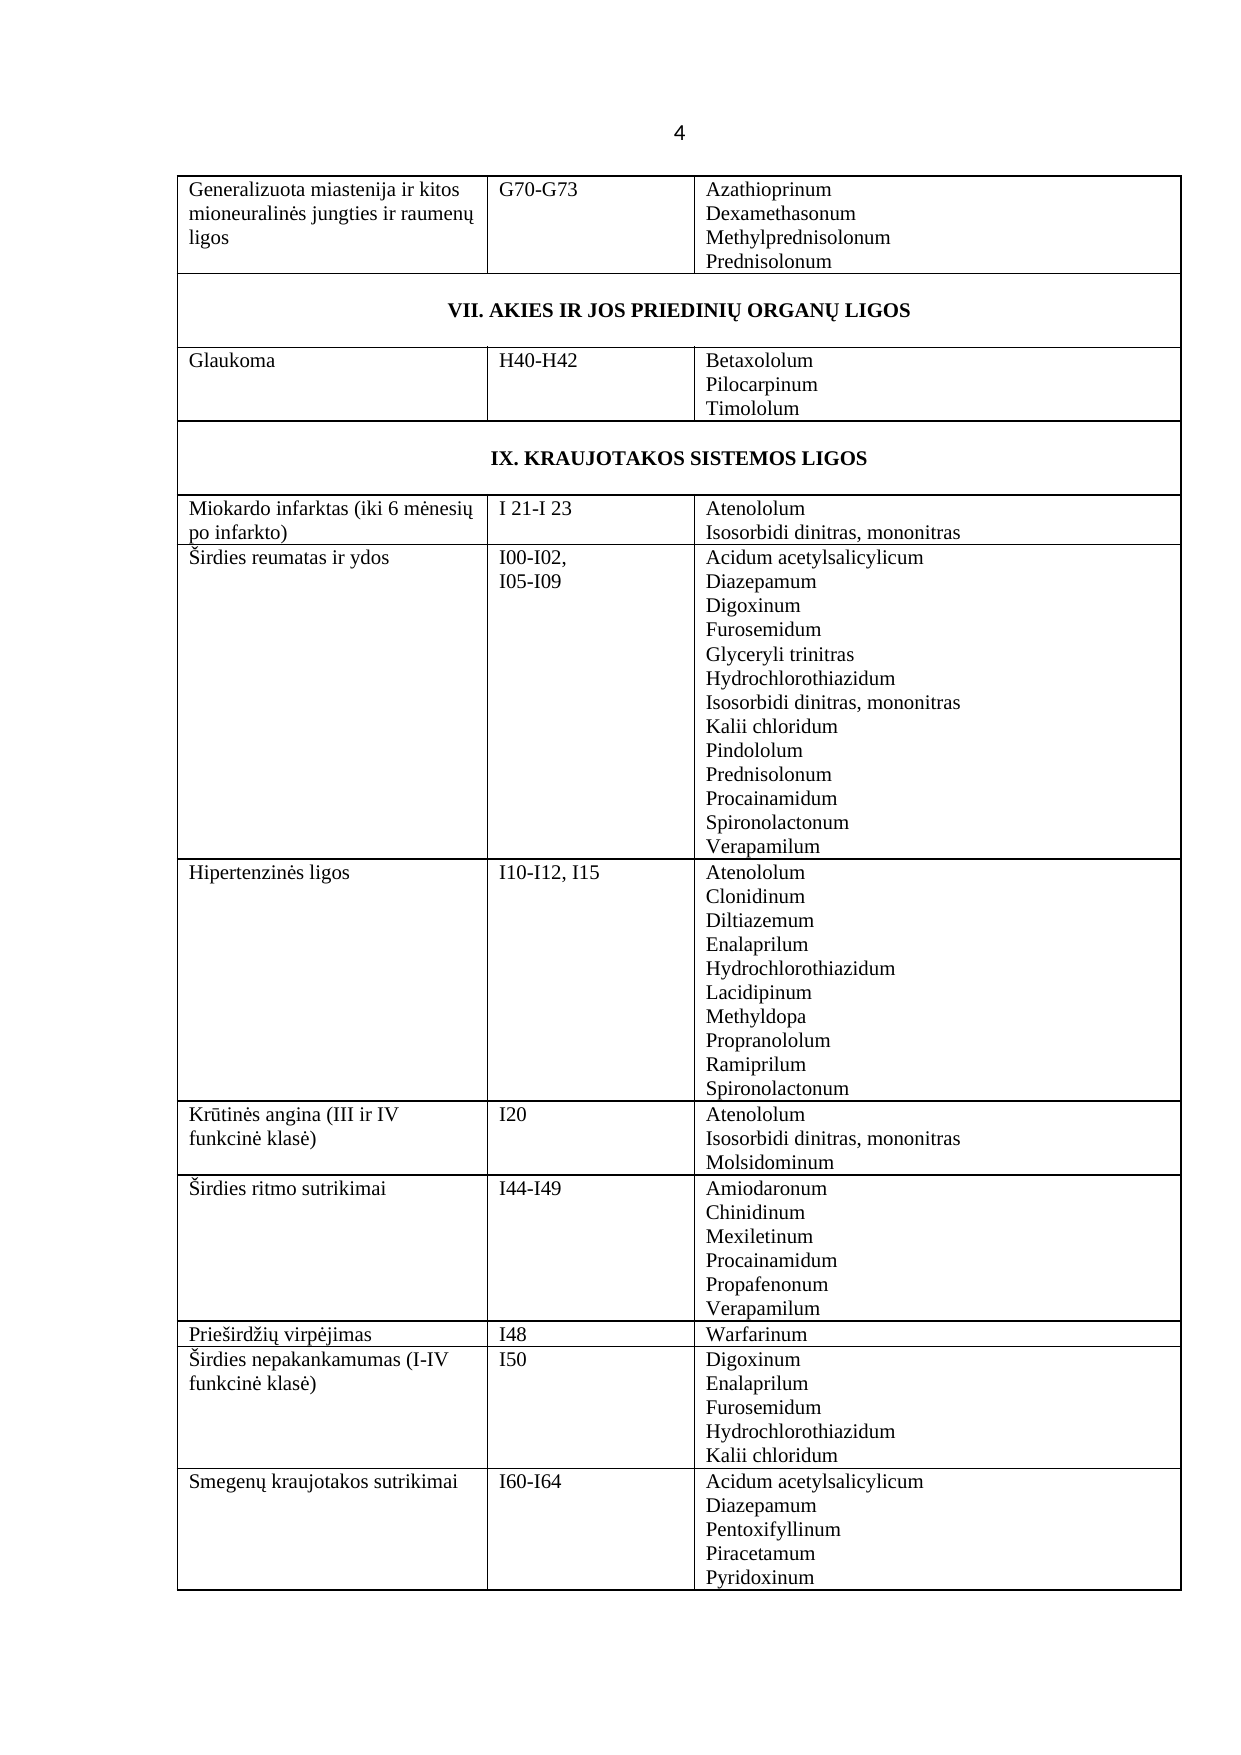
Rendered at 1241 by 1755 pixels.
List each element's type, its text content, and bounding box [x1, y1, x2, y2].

table_cell I00-I02, I05-I09 [488, 545, 694, 858]
table_cell I60-I64 [488, 1469, 694, 1589]
table_cell Hipertenzinės ligos [178, 860, 487, 1100]
table_cell Generalizuota miastenija ir kitos mioneuralinės jungties ir raumenų ligos [178, 177, 487, 273]
table_cell Širdies ritmo sutrikimai [178, 1176, 487, 1320]
table_cell I 21-I 23 [488, 496, 694, 544]
table_cell Digoxinum Enalaprilum Furosemidum Hydrochlorothiazidum Kalii chloridum [695, 1347, 1180, 1467]
table_cell Širdies reumatas ir ydos [178, 545, 487, 858]
table_cell Glaukoma [178, 348, 487, 420]
table_cell Warfarinum [695, 1322, 1180, 1346]
table_cell I48 [488, 1322, 694, 1346]
table_cell Atenololum Clonidinum Diltiazemum Enalaprilum Hydrochlorothiazidum Lacidipinum Methyldopa Propranololum Ramiprilum Spironolactonum [695, 860, 1180, 1100]
table_cell Azathioprinum Dexamethasonum Methylprednisolonum Prednisolonum [695, 177, 1180, 273]
table_cell Širdies nepakankamumas (I-IV funkcinė klasė) [178, 1347, 487, 1467]
table_cell IX. KRAUJOTAKOS SISTEMOS LIGOS [178, 422, 1180, 494]
table_cell I50 [488, 1347, 694, 1467]
table_cell Miokardo infarktas (iki 6 mėnesių po infarkto) [178, 496, 487, 544]
table_cell VII. AKIES IR JOS PRIEDINIŲ ORGANŲ LIGOS [178, 274, 1180, 346]
table_cell I20 [488, 1102, 694, 1174]
table_cell Atenololum Isosorbidi dinitras, mononitras [695, 496, 1180, 544]
table_cell H40-H42 [488, 348, 694, 420]
table_cell Smegenų kraujotakos sutrikimai [178, 1469, 487, 1589]
table_cell G70-G73 [488, 177, 694, 273]
table_cell Acidum acetylsalicylicum Diazepamum Digoxinum Furosemidum Glyceryli trinitras Hydrochlorothiazidum Isosorbidi dinitras, mononitras Kalii chloridum Pindololum Prednisolonum Procainamidum Spironolactonum Verapamilum [695, 545, 1180, 858]
table_cell Acidum acetylsalicylicum Diazepamum Pentoxifyllinum Piracetamum Pyridoxinum [695, 1469, 1180, 1589]
table_cell Betaxololum Pilocarpinum Timololum [695, 348, 1180, 420]
table_cell Atenololum Isosorbidi dinitras, mononitras Molsidominum [695, 1102, 1180, 1174]
table_cell I10-I12, I15 [488, 860, 694, 1100]
table_cell Prieširdžių virpėjimas [178, 1322, 487, 1346]
table_cell Krūtinės angina (III ir IV funkcinė klasė) [178, 1102, 487, 1174]
table_cell Amiodaronum Chinidinum Mexiletinum Procainamidum Propafenonum Verapamilum [695, 1176, 1180, 1320]
table_cell I44-I49 [488, 1176, 694, 1320]
